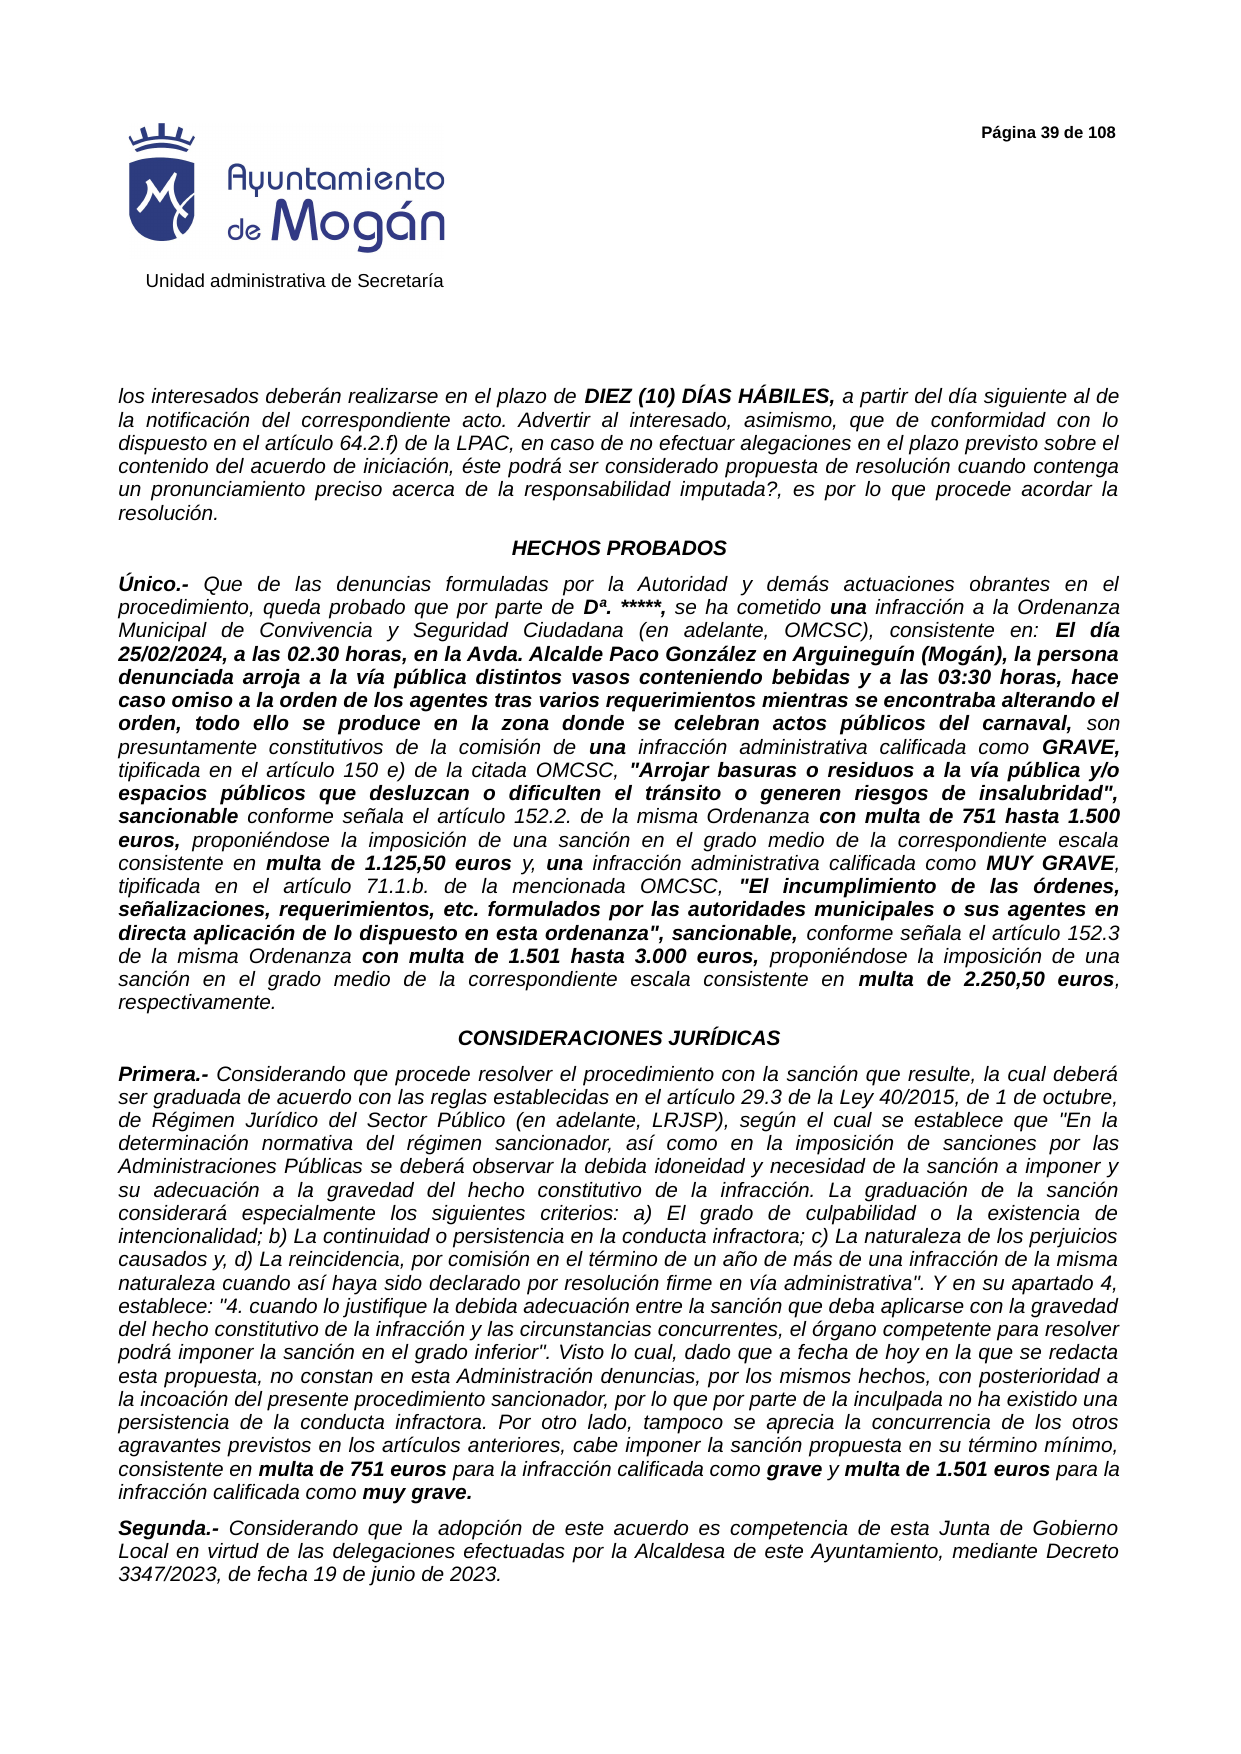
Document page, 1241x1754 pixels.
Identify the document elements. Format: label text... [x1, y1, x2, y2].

text Único.- Que de las denuncias formuladas por la Autoridad y demás actuaciones obrantes en el procedimiento, queda probado que por parte de Dª. *****, se ha cometido una infracción a la Ordenanza Municipal de Convivencia y Seguridad Ciudadana (en adelante, OMCSC), consistente en: El día 25/02/2024, a las 02.30 horas, en la Avda. Alcalde Paco González en Arguineguín (Mogán), la persona denunciada arroja a la vía pública distintos vasos conteniendo bebidas y a las 03:30 horas, hace caso omiso a la orden de los agentes tras varios requerimientos mientras se encontraba alterando el orden, todo ello se produce en la zona donde se celebran actos públicos del carnaval, son presuntamente constitutivos de la comisión de una infracción administrativa calificada como GRAVE, tipificada en el artículo 150 e) de la citada OMCSC, "Arrojar basuras o residuos a la vía pública y/o espacios públicos que desluzcan o dificulten el tránsito o generen riesgos de insalubridad", sancionable conforme señala el artículo 152.2. de la misma Ordenanza con multa de 751 hasta 1.500 euros, proponiéndose la imposición de una sanción en el grado medio de la correspondiente escala consistente en multa de 1.125,50 euros y, una infracción administrativa calificada como MUY GRAVE, tipificada en el artículo 71.1.b. de la mencionada OMCSC, "El incumplimiento de las órdenes, señalizaciones, requerimientos, etc. formulados por las autoridades municipales o sus agentes en directa aplicación de lo dispuesto en esta ordenanza", sancionable, conforme señala el artículo 152.3 de la misma Ordenanza con multa de 1.501 hasta 3.000 euros, proponiéndose la imposición de una sanción en el grado medio de la correspondiente escala consistente en multa de 2.250,50 euros, respectivamente. [118, 573, 1122, 1014]
picture [128, 123, 445, 259]
text los interesados deberán realizarse en el plazo de DIEZ (10) DÍAS HÁBILES, a partir del día siguiente al de la notificación del correspondiente acto. Advertir al interesado, asimismo, que de conformidad con lo dispuesto en el artículo 64.2.f) de la LPAC, en caso de no efectuar alegaciones en el plazo previsto sobre el contenido del acuerdo de iniciación, éste podrá ser considerado propuesta de resolución cuando contenga un pronunciamiento preciso acerca de la responsabilidad imputada?, es por lo que procede acordar la resolución. [118, 385, 1122, 524]
text Primera.- Considerando que procede resolver el procedimiento con la sanción que resulte, la cual deberá ser graduada de acuerdo con las reglas establecidas en el artículo 29.3 de la Ley 40/2015, de 1 de octubre, de Régimen Jurídico del Sector Público (en adelante, LRJSP), según el cual se establece que "En la determinación normativa del régimen sancionador, así como en la imposición de sanciones por las Administraciones Públicas se deberá observar la debida idoneidad y necesidad de la sanción a imponer y su adecuación a la gravedad del hecho constitutivo de la infracción. La graduación de la sanción considerará especialmente los siguientes criterios: a) El grado de culpabilidad o la existencia de intencionalidad; b) La continuidad o persistencia en la conducta infractora; c) La naturaleza de los perjuicios causados y, d) La reincidencia, por comisión en el término de un año de más de una infracción de la misma naturaleza cuando así haya sido declarado por resolución firme en vía administrativa". Y en su apartado 4, establece: "4. cuando lo justifique la debida adecuación entre la sanción que deba aplicarse con la gravedad del hecho constitutivo de la infracción y las circunstancias concurrentes, el órgano competente para resolver podrá imponer la sanción en el grado inferior". Visto lo cual, dado que a fecha de hoy en la que se redacta esta propuesta, no constan en esta Administración denuncias, por los mismos hechos, con posterioridad a la incoación del presente procedimiento sancionador, por lo que por parte de la inculpada no ha existido una persistencia de la conducta infractora. Por otro lado, tampoco se aprecia la concurrencia de los otros agravantes previstos en los artículos anteriores, cabe imponer la sanción propuesta en su término mínimo, consistente en multa de 751 euros para la infracción calificada como grave y multa de 1.501 euros para la infracción calificada como muy grave. [118, 1062, 1122, 1503]
text CONSIDERACIONES JURÍDICAS [118, 1026, 1122, 1050]
text HECHOS PROBADOS [118, 537, 1122, 560]
text Segunda.- Considerando que la adopción de este acuerdo es competencia de esta Junta de Gobierno Local en virtud de las delegaciones efectuadas por la Alcaldesa de este Ayuntamiento, mediante Decreto 3347/2023, de fecha 19 de junio de 2023. [118, 1516, 1122, 1586]
